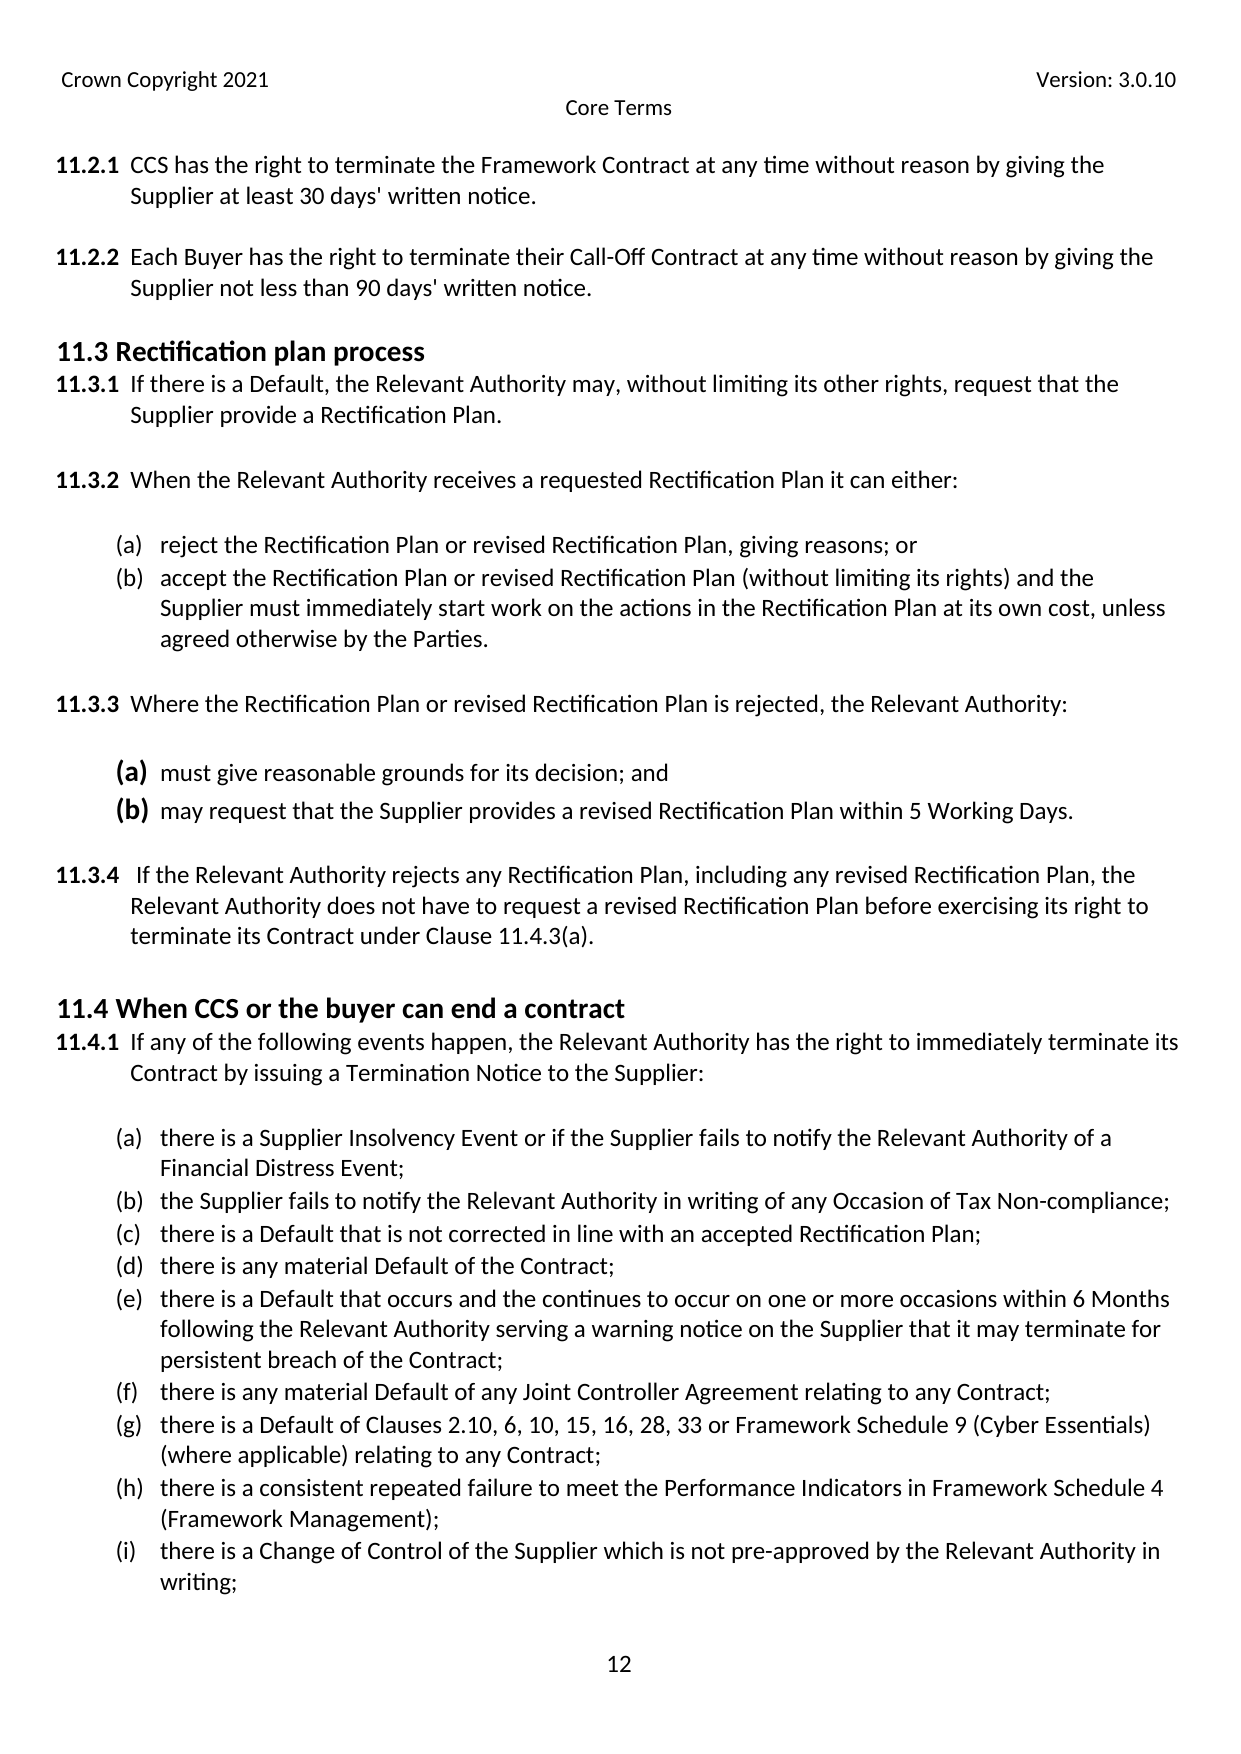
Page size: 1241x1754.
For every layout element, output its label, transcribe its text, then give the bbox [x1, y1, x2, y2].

list there is a Default that is not corrected in line with an accepted Rectification Plan; [115, 1218, 1181, 1248]
list Rectification plan process [56, 333, 1181, 368]
list must give reasonable grounds for its decision; and [115, 753, 1181, 789]
list Each Buyer has the right to terminate their Call-Off Contract at any time without reason by giving the Supplier not less than 90 days' written notice. [55, 241, 1181, 333]
list reject the Rectification Plan or revised Rectification Plan, giving reasons; or [115, 529, 1181, 560]
list When CCS or the buyer can end a contract [56, 991, 1181, 1026]
list there is a Supplier Insolvency Event or if the Supplier fails to notify the Relevant Authority of a Financial Distress Event; [115, 1122, 1181, 1183]
list there is any material Default of the Contract; [115, 1250, 1181, 1281]
list there is a Default that occurs and the continues to occur on one or more occasions within 6 Months following the Relevant Authority serving a warning notice on the Supplier that it may terminate for persistent breach of the Contract; [115, 1283, 1181, 1374]
list When the Relevant Authority receives a requested Rectification Plan it can either: [55, 464, 1181, 494]
list Where the Rectification Plan or revised Rectification Plan is rejected, the Relevant Authority: [55, 688, 1181, 719]
list If any of the following events happen, the Relevant Authority has the right to immediately terminate its Contract by issuing a Termination Notice to the Supplier: [55, 1026, 1181, 1087]
list CCS has the right to terminate the Framework Contract at any time without reason by giving the Supplier at least 30 days' written notice. [55, 149, 1181, 241]
list the Supplier fails to notify the Relevant Authority in writing of any Occasion of Tax Non-compliance; [115, 1185, 1181, 1216]
list accept the Rectification Plan or revised Rectification Plan (without limiting its rights) and the Supplier must immediately start work on the actions in the Rectification Plan at its own cost, unless agreed otherwise by the Parties. [115, 562, 1181, 653]
list there is a Default of Clauses 2.10, 6, 10, 15, 16, 28, 33 or Framework Schedule 9 (Cyber Essentials) (where applicable) relating to any Contract; [115, 1409, 1181, 1470]
list If the Relevant Authority rejects any Rectification Plan, including any revised Rectification Plan, the Relevant Authority does not have to request a revised Rectification Plan before exercising its right to terminate its Contract under Clause 11.4.3(a). [55, 859, 1181, 951]
list there is a consistent repeated failure to meet the Performance Indicators in Framework Schedule 4 (Framework Management); [115, 1472, 1181, 1533]
list may request that the Supplier provides a revised Rectification Plan within 5 Working Days. [115, 791, 1181, 827]
list If there is a Default, the Relevant Authority may, without limiting its other rights, request that the Supplier provide a Rectification Plan. [55, 368, 1181, 429]
list there is a Change of Control of the Supplier which is not pre-approved by the Relevant Authority in writing; [115, 1535, 1181, 1596]
list there is any material Default of any Joint Controller Agreement relating to any Contract; [115, 1377, 1181, 1407]
